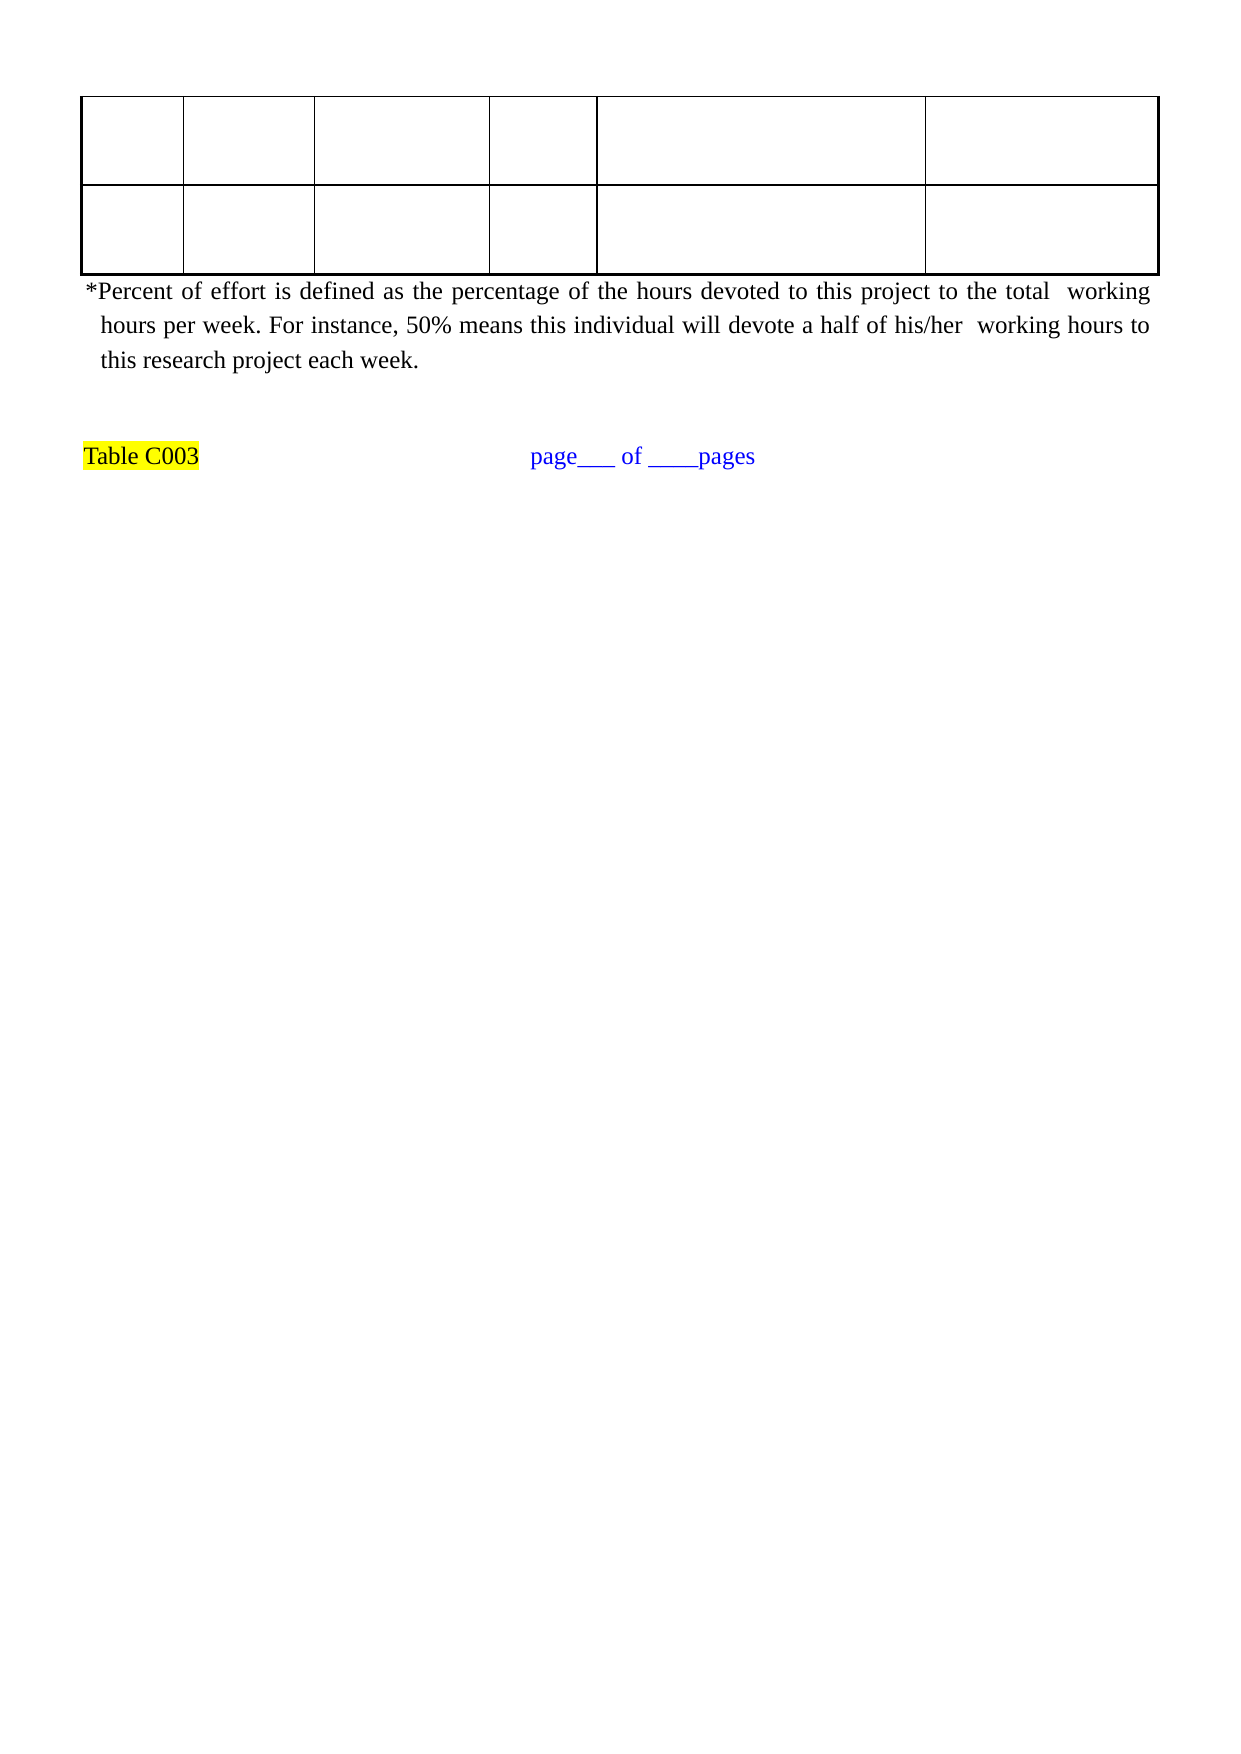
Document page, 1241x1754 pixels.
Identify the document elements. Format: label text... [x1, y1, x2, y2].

table_cell [598, 186, 925, 273]
table_cell [184, 186, 314, 273]
table_cell [490, 186, 596, 273]
table_cell [598, 97, 925, 184]
text *Percent of effort is defined as the percentage of the hours devoted to this project to the total working hours per week. For instance, 50% means this individual will devote a half of his/her working hours to this research project each week. [85, 276, 1151, 374]
table_cell [926, 97, 1157, 184]
table_cell [315, 97, 489, 184]
text Table C003 page___ of ____pages [71, 414, 1169, 477]
table_cell [315, 186, 489, 273]
table_cell [926, 186, 1157, 273]
table_cell [83, 97, 183, 184]
table_cell [83, 186, 183, 273]
table_cell [184, 97, 314, 184]
table_cell [490, 97, 596, 184]
